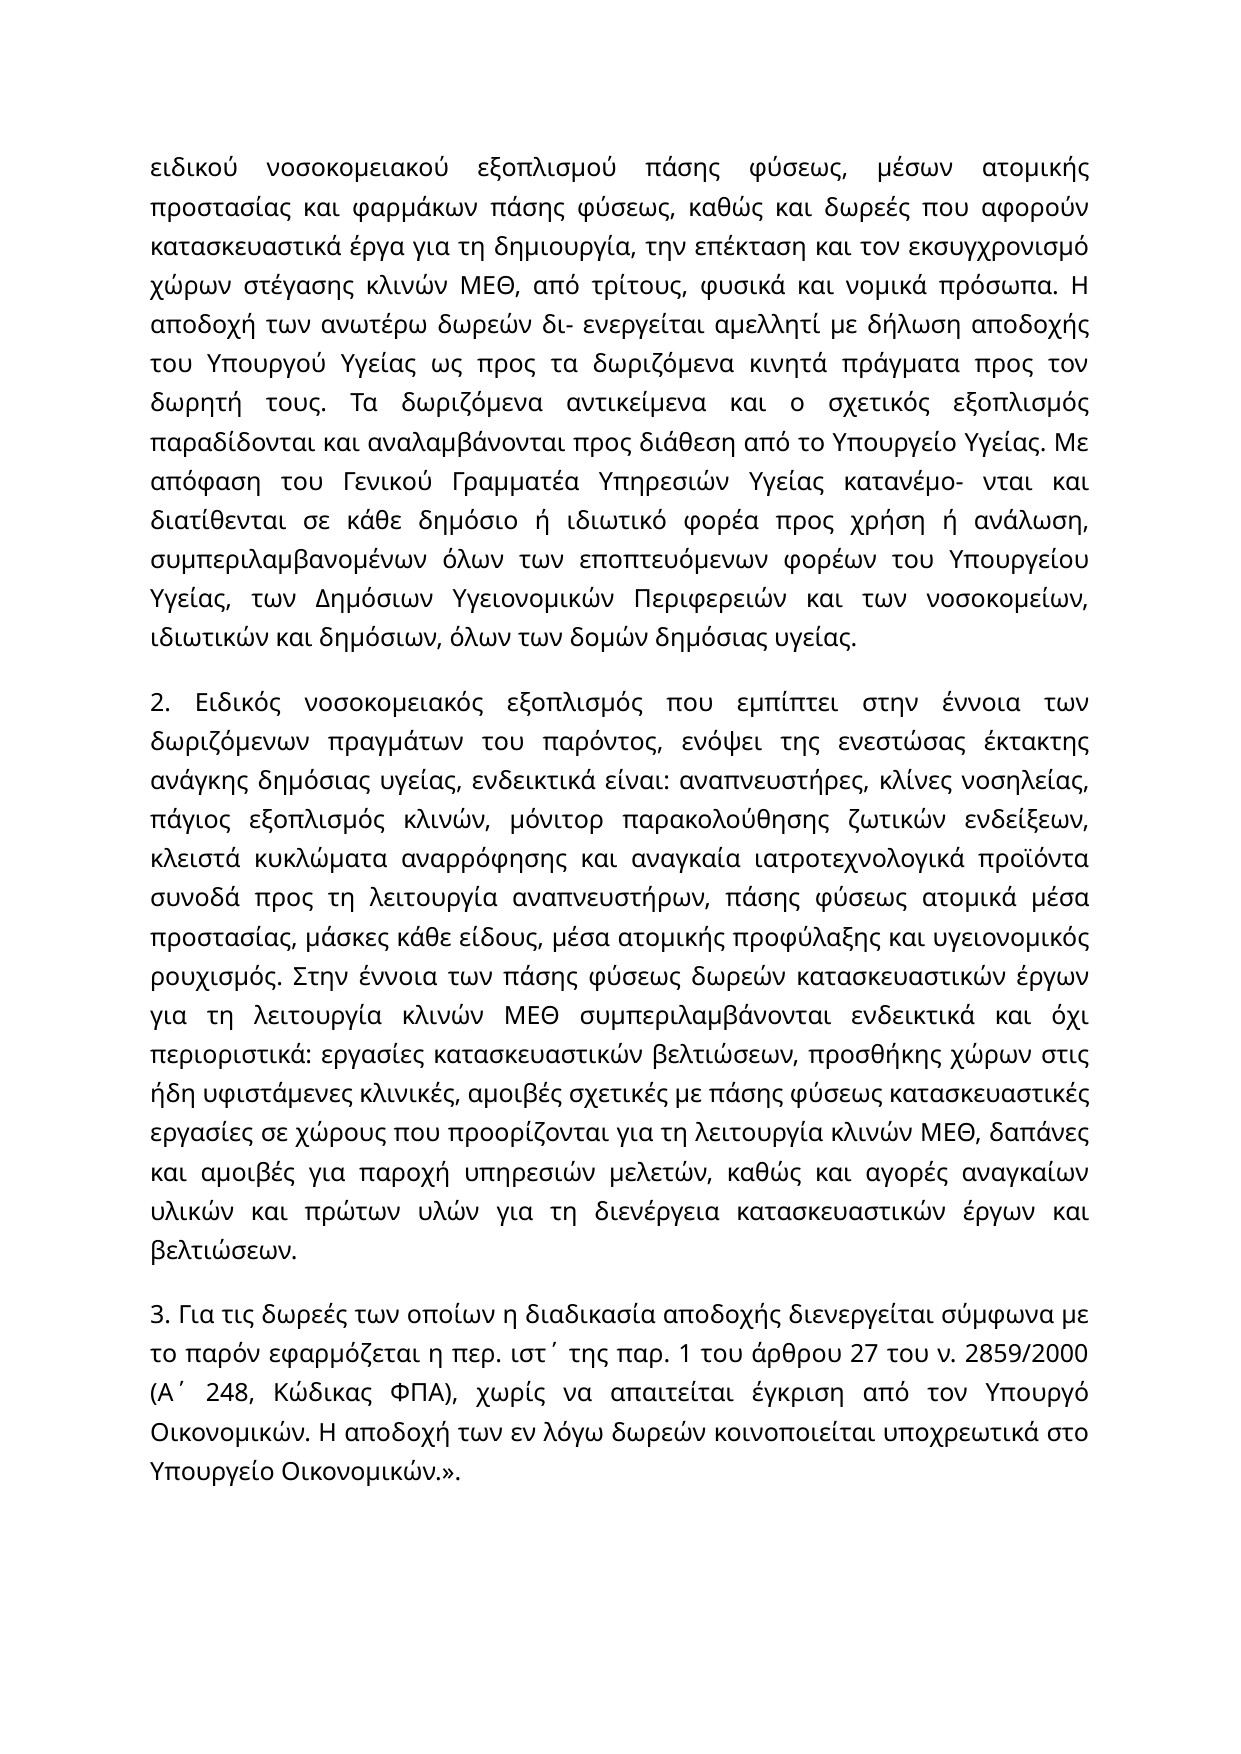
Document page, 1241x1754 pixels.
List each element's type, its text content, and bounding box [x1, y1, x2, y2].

text 3. Για τις δωρεές των οποίων η διαδικασία αποδοχής διενεργείται σύμφωνα με το παρόν εφαρμόζεται η περ. ιστ΄ της παρ. 1 του άρθρου 27 του ν. 2859/2000 (Α΄ 248, Κώδικας ΦΠΑ), χωρίς να απαιτείται έγκριση από τον Υπουργό Οικονομικών. Η αποδοχή των εν λόγω δωρεών κοινοποιείται υποχρεωτικά στο Υπουργείο Οικονομικών.». [150, 1297, 1090, 1487]
text 2. Ειδικός νοσοκομειακός εξοπλισμός που εμπίπτει στην έννοια των δωριζόμενων πραγμάτων του παρόντος, ενόψει της ενεστώσας έκτακτης ανάγκης δημόσιας υγείας, ενδεικτικά είναι: αναπνευστήρες, κλίνες νοσηλείας, πάγιος εξοπλισμός κλινών, μόνιτορ παρακολούθησης ζωτικών ενδείξεων, κλειστά κυκλώματα αναρρόφησης και αναγκαία ιατροτεχνολογικά προϊόντα συνοδά προς τη λειτουργία αναπνευστήρων, πάσης φύσεως ατομικά μέσα προστασίας, μάσκες κάθε είδους, μέσα ατομικής προφύλαξης και υγειονομικός ρουχισμός. Στην έννοια των πάσης φύσεως δωρεών κατασκευαστικών έργων για τη λειτουργία κλινών ΜΕΘ συμπεριλαμβάνονται ενδεικτικά και όχι περιοριστικά: εργασίες κατασκευαστικών βελτιώσεων, προσθήκης χώρων στις ήδη υφιστάμενες κλινικές, αμοιβές σχετικές με πάσης φύσεως κατασκευαστικές εργασίες σε χώρους που προορίζονται για τη λειτουργία κλινών ΜΕΘ, δαπάνες και αμοιβές για παροχή υπηρεσιών μελετών, καθώς και αγορές αναγκαίων υλικών και πρώτων υλών για τη διενέργεια κατασκευαστικών έργων και βελτιώσεων. [150, 684, 1090, 1267]
text ειδικού νοσοκομειακού εξοπλισμού πάσης φύσεως, μέσων ατομικής προστασίας και φαρμάκων πάσης φύσεως, καθώς και δωρεές που αφορούν κατασκευαστικά έργα για τη δημιουργία, την επέκταση και τον εκσυγχρονισμό χώρων στέγασης κλινών ΜΕΘ, από τρίτους, φυσικά και νομικά πρόσωπα. Η αποδοχή των ανωτέρω δωρεών δι- ενεργείται αμελλητί με δήλωση αποδοχής του Υπουργού Υγείας ως προς τα δωριζόμενα κινητά πράγματα προς τον δωρητή τους. Τα δωριζόμενα αντικείμενα και ο σχετικός εξοπλισμός παραδίδονται και αναλαμβάνονται προς διάθεση από το Υπουργείο Υγείας. Με απόφαση του Γενικού Γραμματέα Υπηρεσιών Υγείας κατανέμο- νται και διατίθενται σε κάθε δημόσιο ή ιδιωτικό φορέα προς χρήση ή ανάλωση, συμπεριλαμβανομένων όλων των εποπτευόμενων φορέων του Υπουργείου Υγείας, των Δημόσιων Υγειονομικών Περιφερειών και των νοσοκομείων, ιδιωτικών και δημόσιων, όλων των δομών δημόσιας υγείας. [150, 150, 1090, 654]
